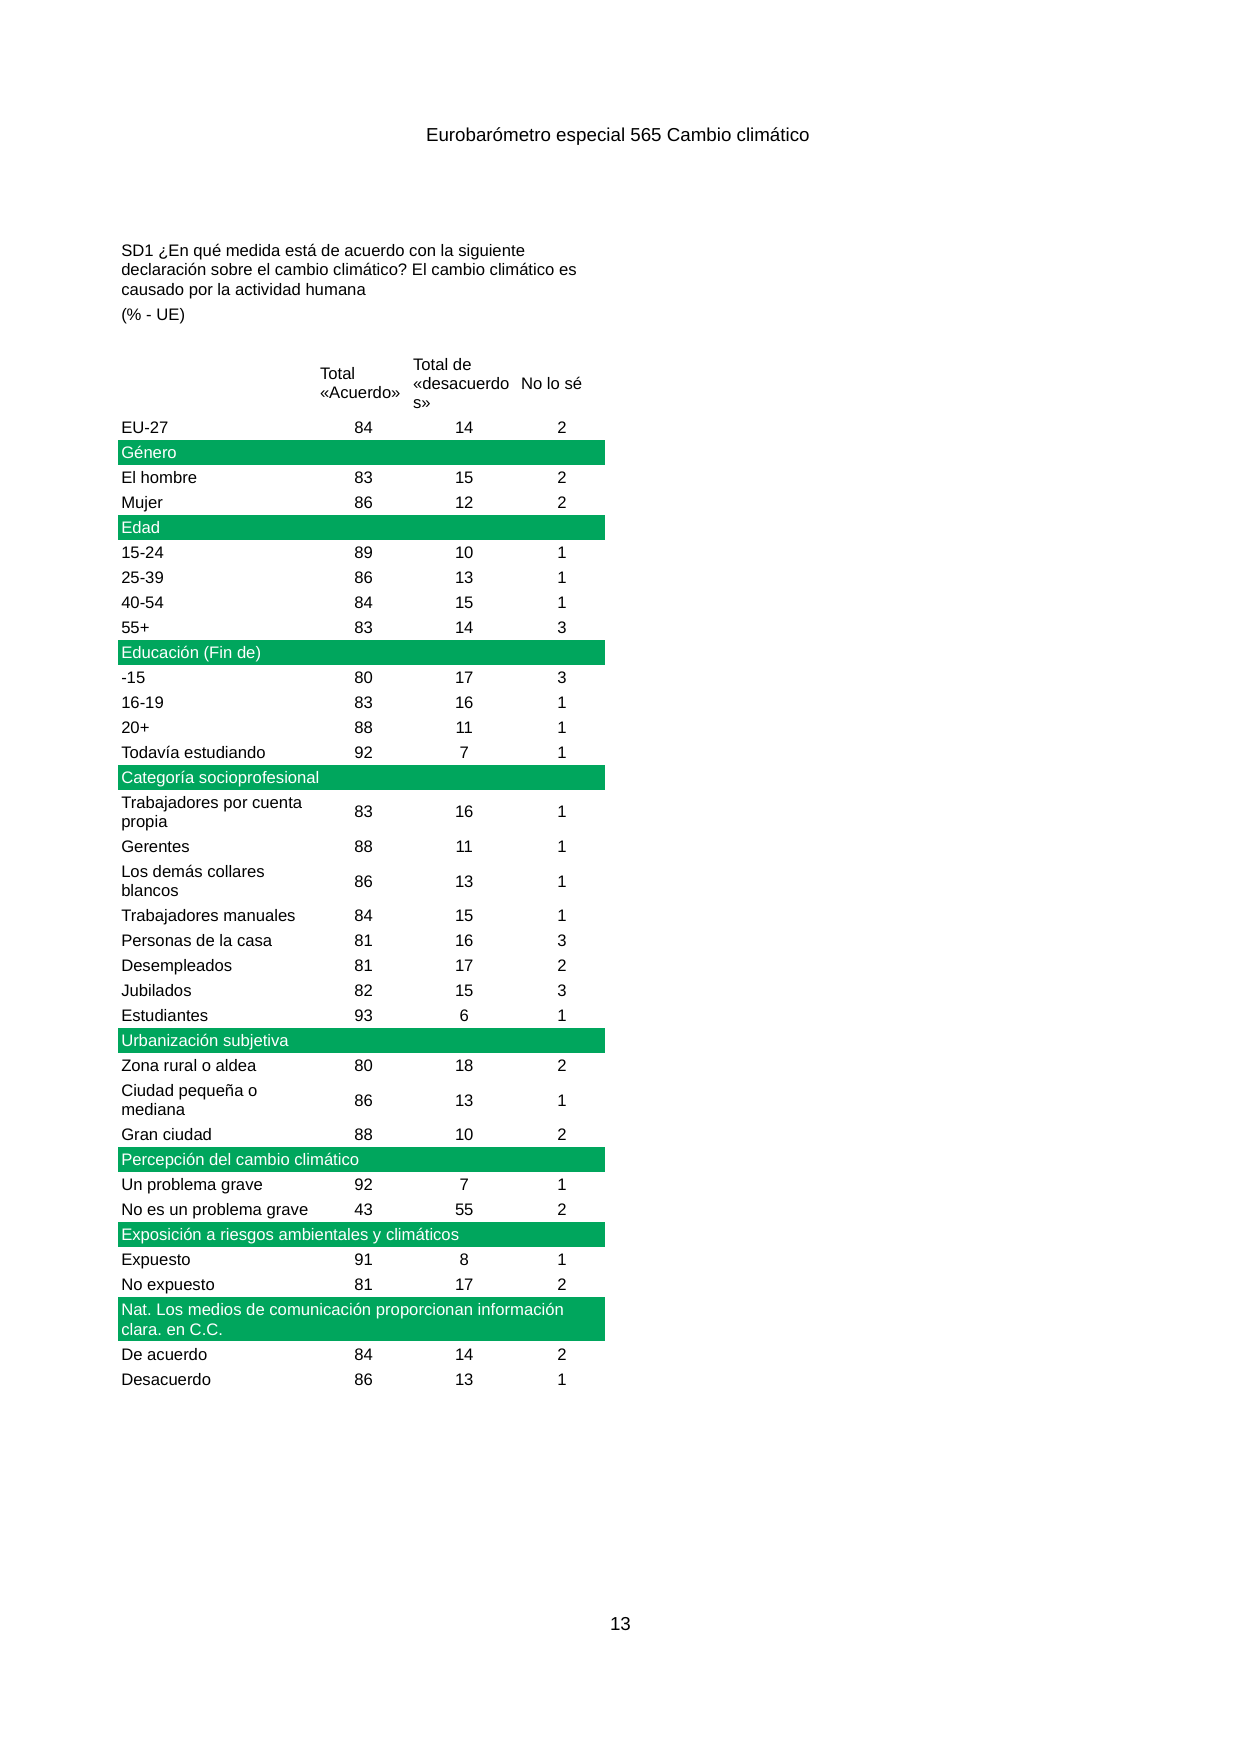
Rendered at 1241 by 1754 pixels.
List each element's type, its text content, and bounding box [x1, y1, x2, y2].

table_cell Edad [118, 515, 317, 540]
table_cell 83 [317, 690, 410, 715]
table_cell [317, 326, 410, 351]
table_cell 88 [317, 1122, 410, 1147]
table_cell 14 [410, 415, 518, 440]
table_cell 15 [410, 978, 518, 1003]
table_cell 81 [317, 1272, 410, 1297]
table_cell 2 [518, 1341, 605, 1366]
table_cell 1 [518, 1172, 605, 1197]
table_cell 6 [410, 1003, 518, 1028]
table_cell 92 [317, 740, 410, 765]
table_cell De acuerdo [118, 1341, 317, 1366]
table_cell 43 [317, 1197, 410, 1222]
table_cell Un problema grave [118, 1172, 317, 1197]
table_cell Los demás collares blancos [118, 859, 317, 903]
table_cell 13 [410, 565, 518, 590]
table_cell EU-27 [118, 415, 317, 440]
table_cell 88 [317, 834, 410, 859]
table_cell [317, 515, 410, 540]
table_cell 2 [518, 953, 605, 978]
table_cell 12 [410, 490, 518, 515]
table_cell 15 [410, 465, 518, 490]
table_cell 2 [518, 465, 605, 490]
table_cell 1 [518, 834, 605, 859]
table_cell 1 [518, 1003, 605, 1028]
table_cell Percepción del cambio climático [118, 1147, 605, 1172]
table_cell 81 [317, 928, 410, 953]
table_cell 15 [410, 903, 518, 928]
table_cell 17 [410, 1272, 518, 1297]
table_cell Ciudad pequeña o mediana [118, 1078, 317, 1122]
table_cell Trabajadores manuales [118, 903, 317, 928]
table_cell 1 [518, 1078, 605, 1122]
table_cell [518, 440, 605, 465]
table_cell 86 [317, 1078, 410, 1122]
table_cell 2 [518, 1122, 605, 1147]
table_cell 14 [410, 1341, 518, 1366]
table_cell 86 [317, 565, 410, 590]
table_cell 55+ [118, 615, 317, 640]
table_cell 2 [518, 1272, 605, 1297]
table_cell [410, 515, 518, 540]
table_cell Categoría socioprofesional [118, 765, 605, 790]
table_cell Total «Acuerdo» [317, 351, 410, 415]
table_cell 1 [518, 1366, 605, 1391]
table_cell 10 [410, 1122, 518, 1147]
table_cell Exposición a riesgos ambientales y climáticos [118, 1222, 605, 1247]
table_cell (% - UE) [118, 301, 317, 326]
table_cell 80 [317, 1053, 410, 1078]
table_cell Trabajadores por cuenta propia [118, 790, 317, 834]
table_cell 2 [518, 490, 605, 515]
table_cell 83 [317, 615, 410, 640]
table_cell [410, 301, 518, 326]
table_cell 2 [518, 1053, 605, 1078]
table_cell 17 [410, 665, 518, 690]
table_cell 2 [518, 1197, 605, 1222]
table_cell 84 [317, 903, 410, 928]
table_cell 88 [317, 715, 410, 740]
table_cell 3 [518, 665, 605, 690]
table_cell 1 [518, 590, 605, 615]
table_cell 10 [410, 540, 518, 565]
table_cell Educación (Fin de) [118, 640, 605, 665]
table_cell 1 [518, 715, 605, 740]
table_cell 16 [410, 928, 518, 953]
table_cell [518, 515, 605, 540]
table_cell 20+ [118, 715, 317, 740]
table_cell No lo sé [518, 351, 605, 415]
table_cell 11 [410, 715, 518, 740]
table_cell Jubilados [118, 978, 317, 1003]
table_cell No es un problema grave [118, 1197, 317, 1222]
table_cell [518, 326, 605, 351]
table_cell 1 [518, 1247, 605, 1272]
table_cell 13 [410, 1366, 518, 1391]
table_cell 84 [317, 1341, 410, 1366]
table_cell [410, 326, 518, 351]
table_cell Gerentes [118, 834, 317, 859]
table_cell 25-39 [118, 565, 317, 590]
table_cell 16-19 [118, 690, 317, 715]
table_cell 3 [518, 978, 605, 1003]
table_cell Género [118, 440, 317, 465]
table_cell Desacuerdo [118, 1366, 317, 1391]
table_cell 91 [317, 1247, 410, 1272]
table_cell Mujer [118, 490, 317, 515]
table_cell 17 [410, 953, 518, 978]
table_cell 81 [317, 953, 410, 978]
table_cell No expuesto [118, 1272, 317, 1297]
table_cell [518, 301, 605, 326]
table_cell 93 [317, 1003, 410, 1028]
table_cell -15 [118, 665, 317, 690]
table_cell Nat. Los medios de comunicación proporcionan información clara. en C.C. [118, 1297, 605, 1341]
table_cell Expuesto [118, 1247, 317, 1272]
table_cell 16 [410, 690, 518, 715]
table_cell [317, 301, 410, 326]
table_cell Zona rural o aldea [118, 1053, 317, 1078]
table_cell [118, 326, 317, 351]
table_cell 80 [317, 665, 410, 690]
table_cell 86 [317, 859, 410, 903]
table_cell 1 [518, 859, 605, 903]
table_cell 1 [518, 790, 605, 834]
table_cell 1 [518, 740, 605, 765]
table_cell 83 [317, 465, 410, 490]
table_cell 1 [518, 690, 605, 715]
table_cell 3 [518, 615, 605, 640]
table_cell 89 [317, 540, 410, 565]
table_cell 13 [410, 859, 518, 903]
table_cell 2 [518, 415, 605, 440]
table_cell 83 [317, 790, 410, 834]
table_cell 84 [317, 415, 410, 440]
table_cell 13 [410, 1078, 518, 1122]
table_cell El hombre [118, 465, 317, 490]
table_cell 14 [410, 615, 518, 640]
table_header SD1 ¿En qué medida está de acuerdo con la siguiente declaración sobre el cambio climático? El cambio climático es causado por la actividad humana [118, 238, 605, 301]
table_cell 18 [410, 1053, 518, 1078]
table_cell 84 [317, 590, 410, 615]
table_cell 86 [317, 490, 410, 515]
table_cell Todavía estudiando [118, 740, 317, 765]
table_cell Total de «desacuerdos» [410, 351, 518, 415]
table_cell [410, 440, 518, 465]
table_cell 1 [518, 540, 605, 565]
table_cell [317, 440, 410, 465]
table_cell 1 [518, 903, 605, 928]
table_cell 7 [410, 740, 518, 765]
table_cell 16 [410, 790, 518, 834]
table_cell Urbanización subjetiva [118, 1028, 605, 1053]
table_cell 1 [518, 565, 605, 590]
table_cell Gran ciudad [118, 1122, 317, 1147]
table_cell 86 [317, 1366, 410, 1391]
table_cell 15 [410, 590, 518, 615]
table_cell 55 [410, 1197, 518, 1222]
table_cell 11 [410, 834, 518, 859]
table_cell 3 [518, 928, 605, 953]
table_cell 7 [410, 1172, 518, 1197]
table_cell [118, 351, 317, 415]
table_cell 15-24 [118, 540, 317, 565]
table_cell 40-54 [118, 590, 317, 615]
table_cell 92 [317, 1172, 410, 1197]
table_cell Personas de la casa [118, 928, 317, 953]
table_cell 8 [410, 1247, 518, 1272]
table_cell 82 [317, 978, 410, 1003]
table_cell Estudiantes [118, 1003, 317, 1028]
table_cell Desempleados [118, 953, 317, 978]
